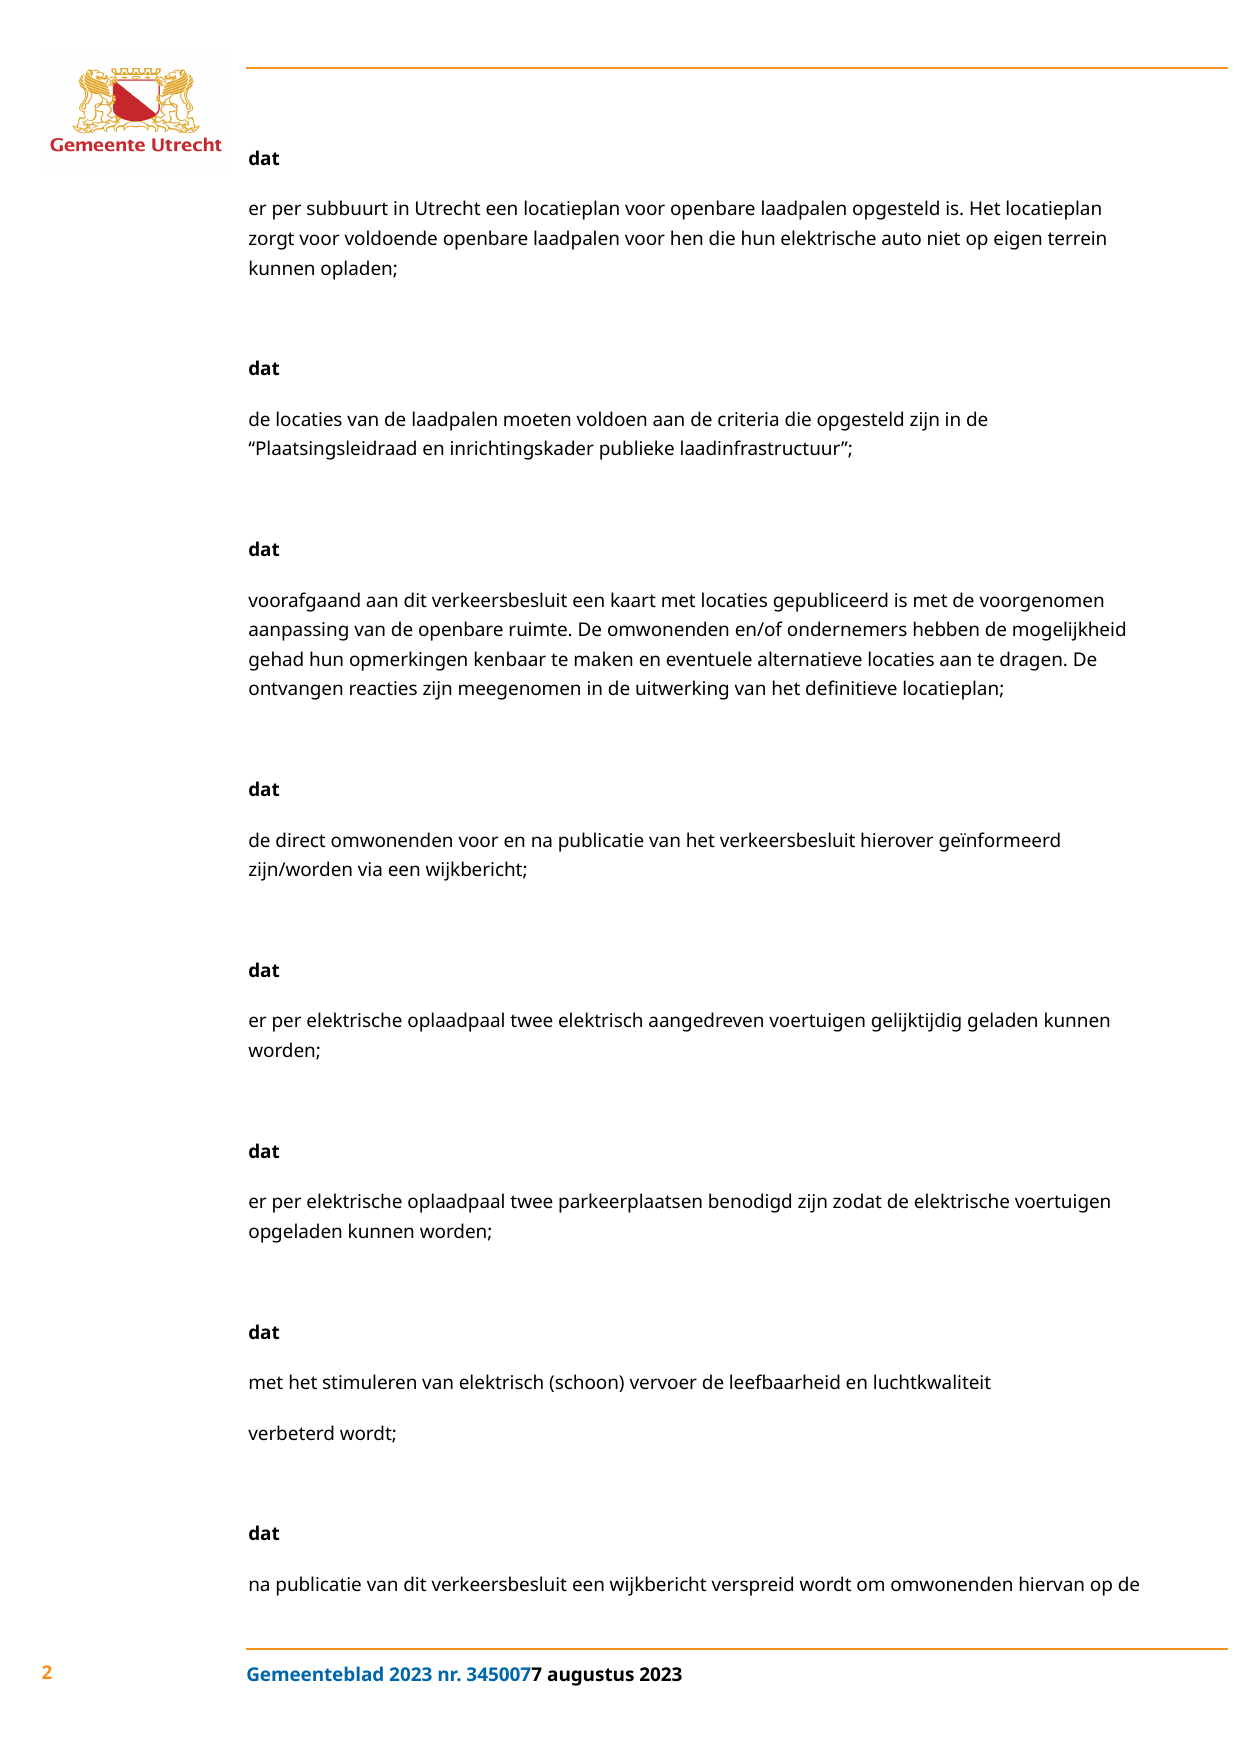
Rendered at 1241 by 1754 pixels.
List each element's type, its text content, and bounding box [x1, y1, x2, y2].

text dat [248, 1319, 1152, 1345]
text dat [248, 145, 1152, 171]
text de locaties van de laadpalen moeten voldoen aan de criteria die opgesteld zijn in de “Plaatsingsleidraad en inrichtingskader publieke laadinfrastructuur”; [248, 406, 1152, 461]
text met het stimuleren van elektrisch (schoon) vervoer de leefbaarheid en luchtkwaliteit [248, 1369, 1152, 1395]
text na publicatie van dit verkeersbesluit een wijkbericht verspreid wordt om omwonenden hiervan op de [248, 1571, 1152, 1597]
text verbeterd wordt; [248, 1420, 1152, 1446]
text dat [248, 1138, 1152, 1164]
text de direct omwonenden voor en na publicatie van het verkeersbesluit hierover geïnformeerd zijn/worden via een wijkbericht; [248, 827, 1152, 882]
text voorafgaand aan dit verkeersbesluit een kaart met locaties gepubliceerd is met de voorgenomen aanpassing van de openbare ruimte. De omwonenden en/of ondernemers hebben de mogelijkheid gehad hun opmerkingen kenbaar te maken en eventuele alternatieve locaties aan te dragen. De ontvangen reacties zijn meegenomen in de uitwerking van het definitieve locatieplan; [248, 587, 1152, 701]
text er per subbuurt in Utrecht een locatieplan voor openbare laadpalen opgesteld is. Het locatieplan zorgt voor voldoende openbare laadpalen voor hen die hun elektrische auto niet op eigen terrein kunnen opladen; [248, 196, 1152, 281]
text dat [248, 957, 1152, 983]
text er per elektrische oplaadpaal twee elektrisch aangedreven voertuigen gelijktijdig geladen kunnen worden; [248, 1008, 1152, 1063]
text dat [248, 356, 1152, 381]
text dat [248, 536, 1152, 562]
text er per elektrische oplaadpaal twee parkeerplaatsen benodigd zijn zodat de elektrische voertuigen opgeladen kunnen worden; [248, 1188, 1152, 1244]
text dat [248, 1521, 1152, 1546]
picture [41, 47, 231, 172]
text dat [248, 776, 1152, 802]
